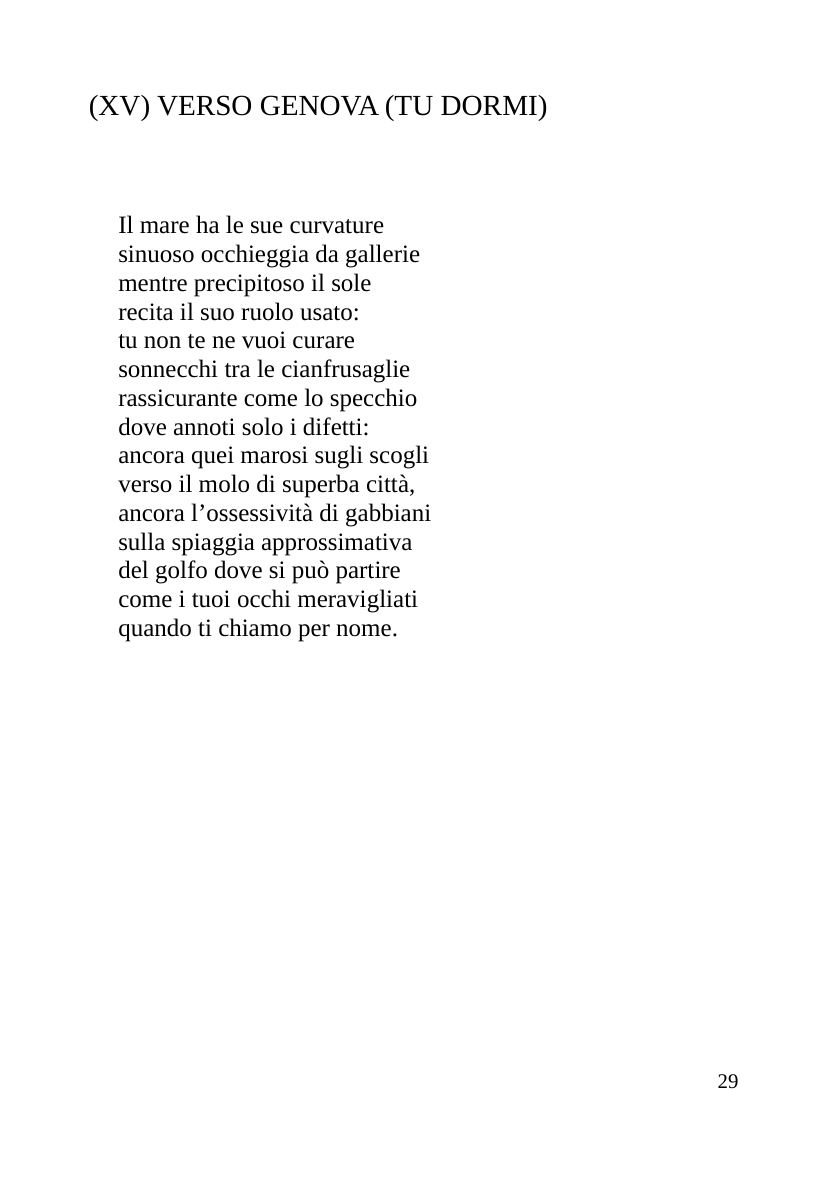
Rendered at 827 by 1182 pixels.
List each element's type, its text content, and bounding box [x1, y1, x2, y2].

text dove annoti solo i difetti: [118, 412, 738, 441]
text del golfo dove si può partire [118, 556, 738, 584]
text Il mare ha le sue curvature [118, 211, 738, 239]
text sulla spiaggia approssimativa [118, 527, 738, 556]
text tu non te ne vuoi curare [118, 326, 738, 354]
text recita il suo ruolo usato: [118, 297, 738, 326]
text ancora l’ossessività di gabbiani [118, 498, 738, 527]
subtitle (XV) VERSO GENOVA (TU DORMI) [88, 88, 738, 122]
text rassicurante come lo specchio [118, 383, 738, 412]
text mentre precipitoso il sole [118, 268, 738, 297]
text sonnecchi tra le cianfrusaglie [118, 354, 738, 383]
text verso il molo di superba città, [118, 469, 738, 498]
text sinuoso occhieggia da gallerie [118, 239, 738, 268]
text quando ti chiamo per nome. [118, 613, 738, 642]
text come i tuoi occhi meravigliati [118, 584, 738, 613]
text ancora quei marosi sugli scogli [118, 441, 738, 469]
